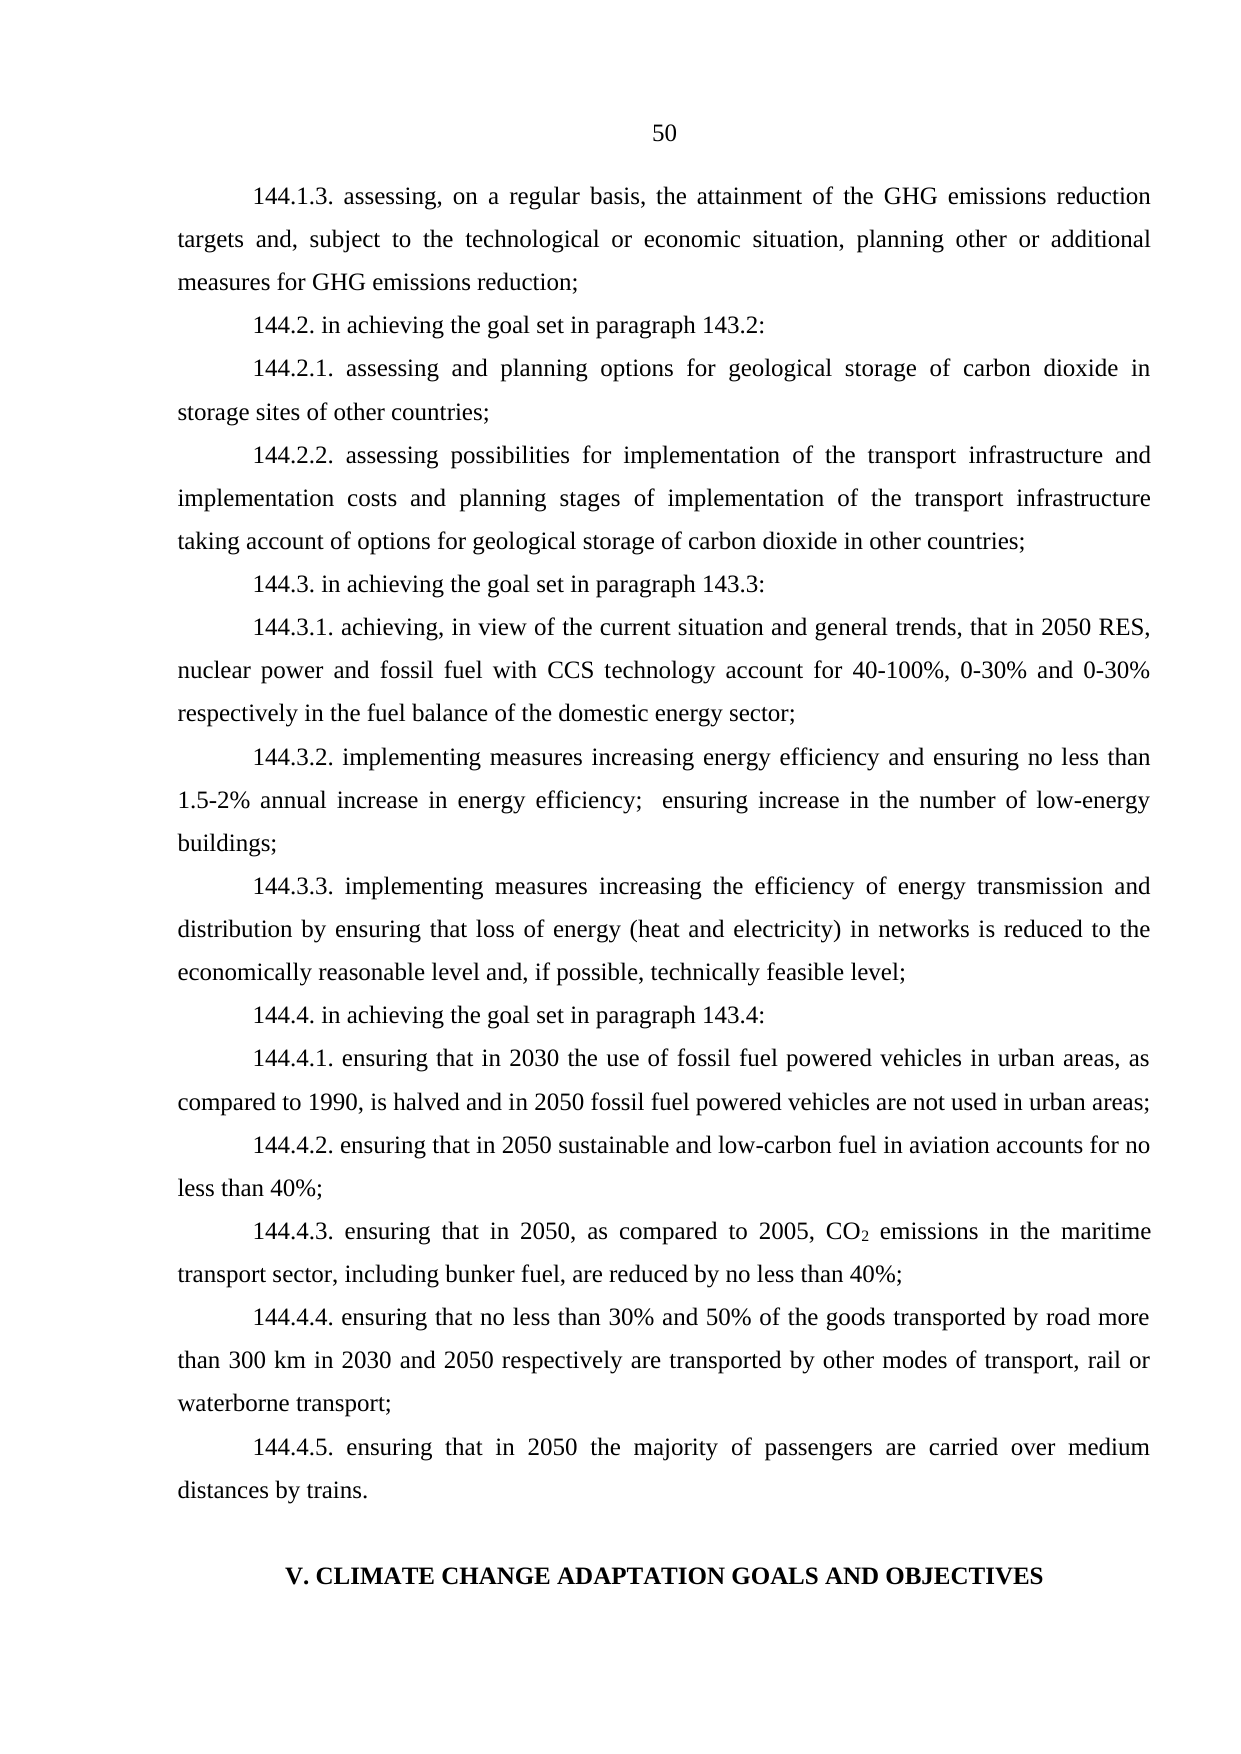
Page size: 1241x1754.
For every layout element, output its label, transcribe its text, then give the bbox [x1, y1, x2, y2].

text 144.1.3. assessing, on a regular basis, the attainment of the GHG emissions reduction targets and, subject to the technological or economic situation, planning other or additional measures for GHG emissions reduction; [177, 181, 1152, 296]
text 144.4.1. ensuring that in 2030 the use of fossil fuel powered vehicles in urban areas, as compared to 1990, is halved and in 2050 fossil fuel powered vehicles are not used in urban areas; [177, 1043, 1152, 1115]
text 144.3.3. implementing measures increasing the efficiency of energy transmission and distribution by ensuring that loss of energy (heat and electricity) in networks is reduced to the economically reasonable level and, if possible, technically feasible level; [177, 871, 1152, 986]
text 144.4.5. ensuring that in 2050 the majority of passengers are carried over medium distances by trains. [177, 1432, 1152, 1503]
text 144.4.4. ensuring that no less than 30% and 50% of the goods transported by road more than 300 km in 2030 and 2050 respectively are transported by other modes of transport, rail or waterborne transport; [177, 1302, 1152, 1417]
text V. CLIMATE CHANGE ADAPTATION GOALS AND OBJECTIVES [177, 1561, 1152, 1590]
text 144.3. in achieving the goal set in paragraph 143.3: [177, 569, 1152, 598]
text 144.2.2. assessing possibilities for implementation of the transport infrastructure and implementation costs and planning stages of implementation of the transport infrastructure taking account of options for geological storage of carbon dioxide in other countries; [177, 440, 1152, 555]
text 144.4. in achieving the goal set in paragraph 143.4: [177, 1000, 1152, 1029]
text 144.2. in achieving the goal set in paragraph 143.2: [177, 310, 1152, 339]
text 144.4.2. ensuring that in 2050 sustainable and low-carbon fuel in aviation accounts for no less than 40%; [177, 1130, 1152, 1202]
text 144.3.2. implementing measures increasing energy efficiency and ensuring no less than 1.5-2% annual increase in energy efficiency; ensuring increase in the number of low-energy buildings; [177, 742, 1152, 857]
text 144.3.1. achieving, in view of the current situation and general trends, that in 2050 RES, nuclear power and fossil fuel with CCS technology account for 40-100%, 0-30% and 0-30% respectively in the fuel balance of the domestic energy sector; [177, 612, 1152, 727]
text 144.4.3. ensuring that in 2050, as compared to 2005, CO2 emissions in the maritime transport sector, including bunker fuel, are reduced by no less than 40%; [177, 1216, 1152, 1288]
text 144.2.1. assessing and planning options for geological storage of carbon dioxide in storage sites of other countries; [177, 353, 1152, 425]
